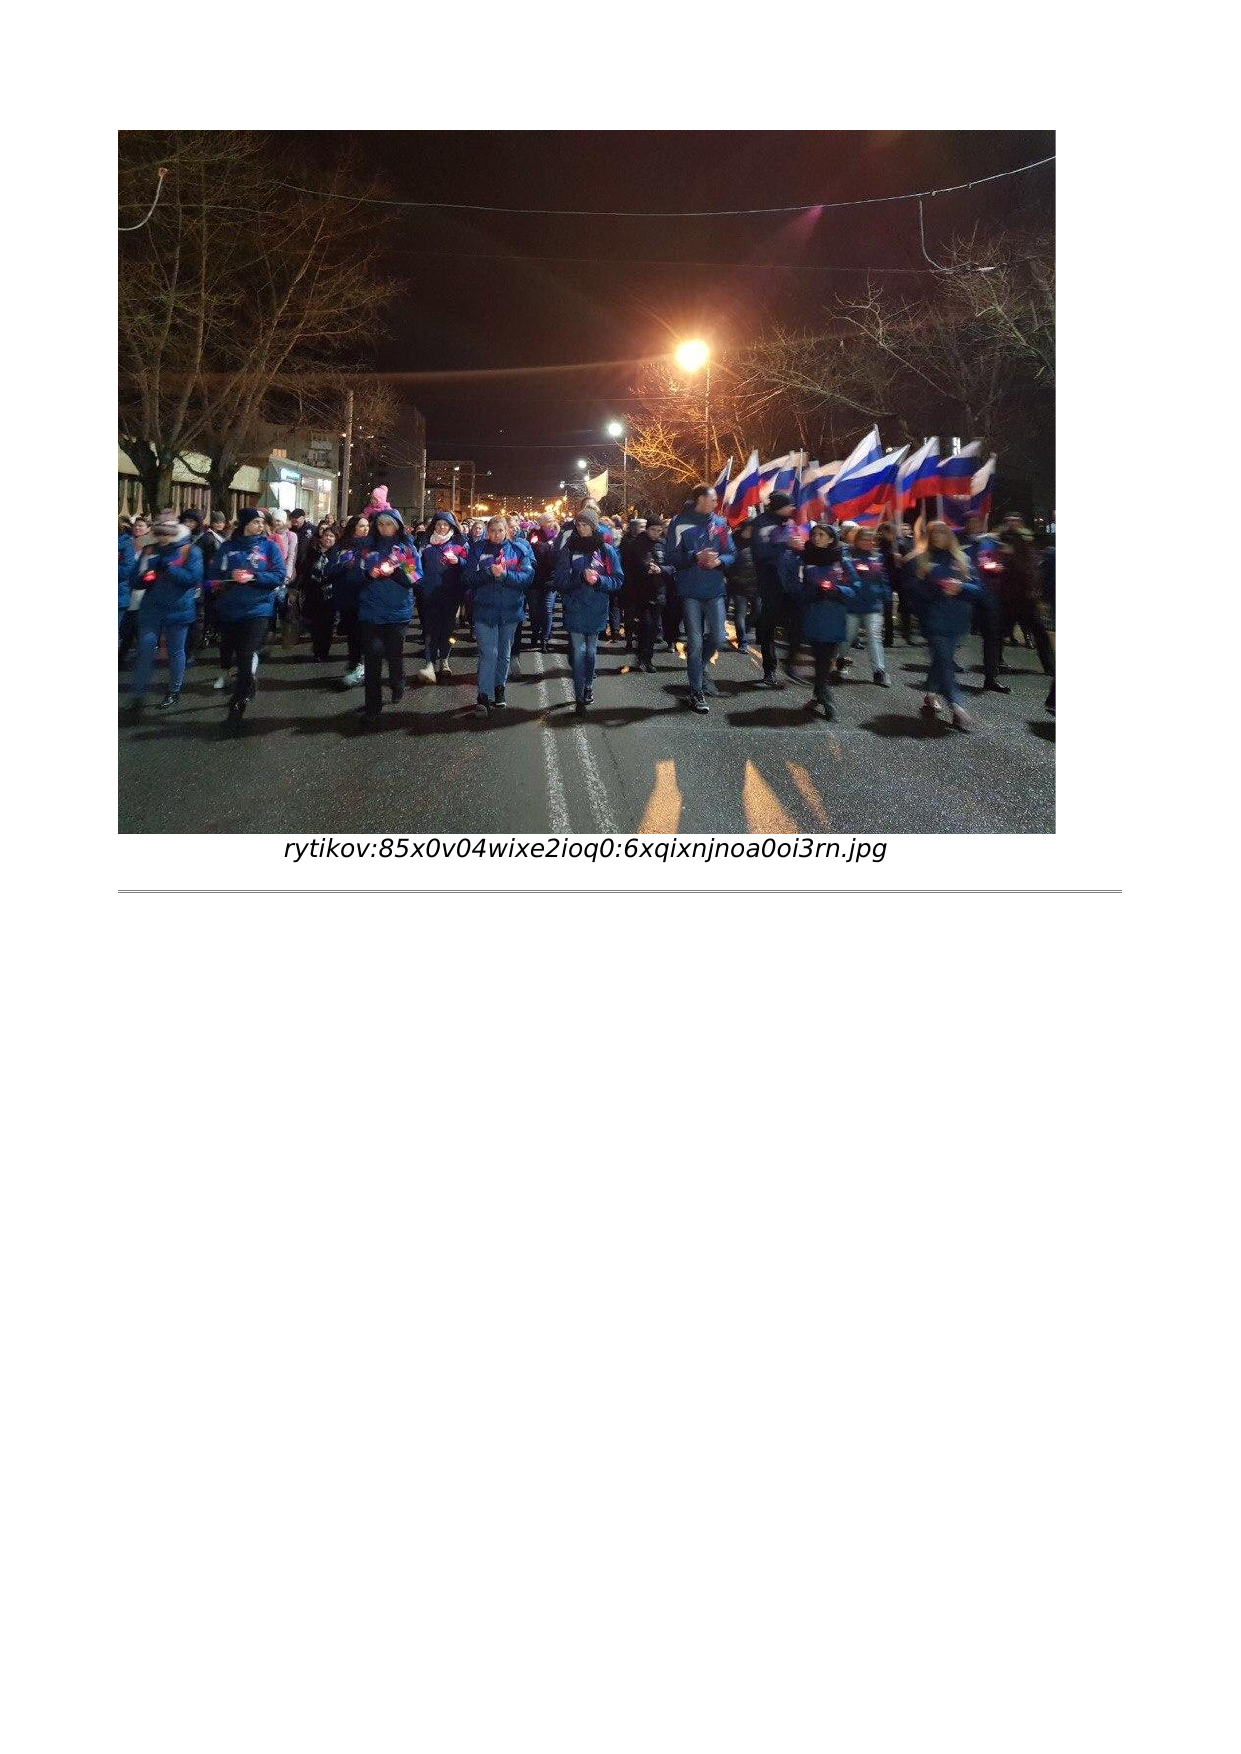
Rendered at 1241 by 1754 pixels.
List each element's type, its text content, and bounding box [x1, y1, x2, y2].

text rytikov:85x0v04wixe2ioq0:6xqixnjnoa0oi3rn.jpg [118, 834, 1056, 863]
picture [118, 130, 1056, 834]
